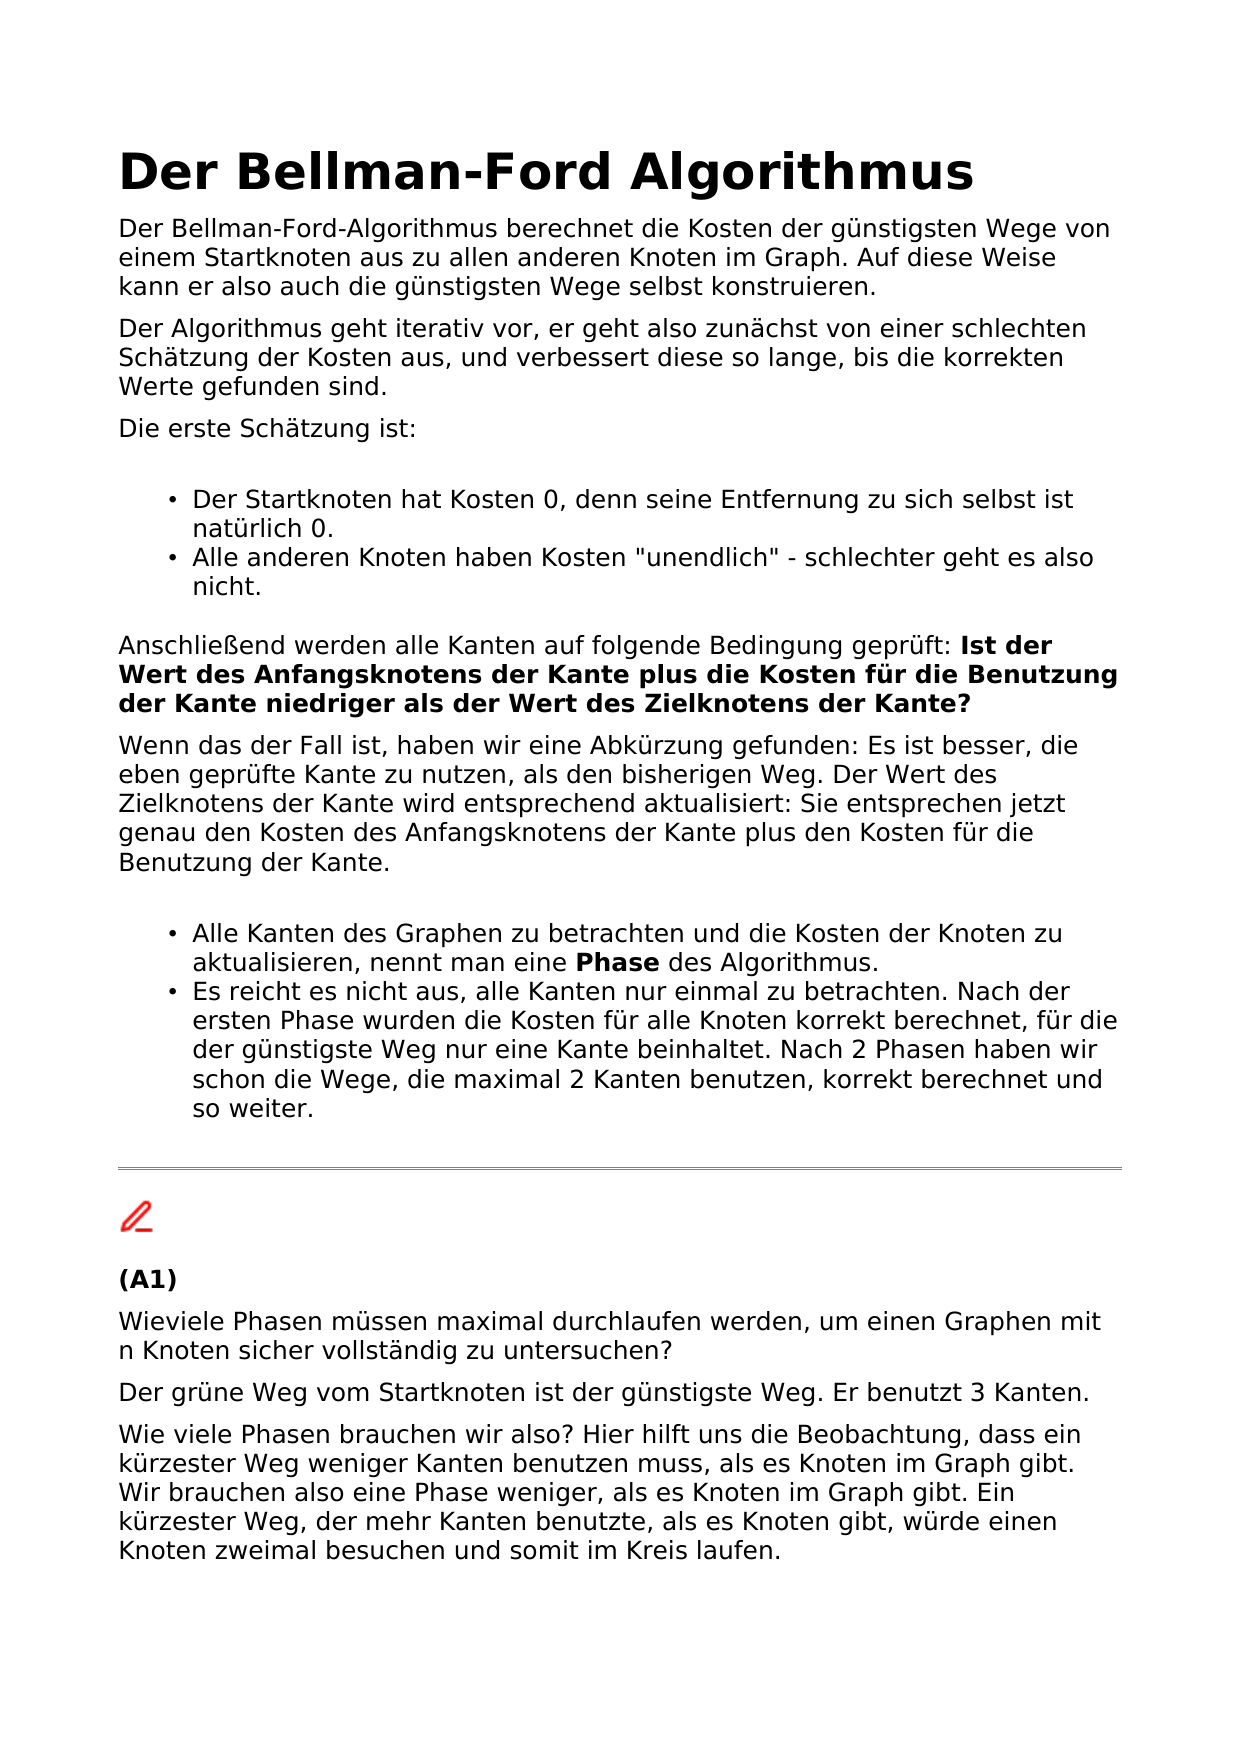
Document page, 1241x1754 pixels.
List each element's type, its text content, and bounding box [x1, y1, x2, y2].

text Der Algorithmus geht iterativ vor, er geht also zunächst von einer schlechten Schätzung der Kosten aus, und verbessert diese so lange, bis die korrekten Werte gefunden sind. [118, 314, 1122, 401]
list Alle Kanten des Graphen zu betrachten und die Kosten der Knoten zu aktualisieren, nennt man eine Phase des Algorithmus. [177, 919, 1122, 977]
text Wie viele Phasen brauchen wir also? Hier hilft uns die Beobachtung, dass ein kürzester Weg weniger Kanten benutzen muss, als es Knoten im Graph gibt. Wir brauchen also eine Phase weniger, als es Knoten im Graph gibt. Ein kürzester Weg, der mehr Kanten benutzte, als es Knoten gibt, würde einen Knoten zweimal besuchen und somit im Kreis laufen. [118, 1420, 1122, 1566]
text Die erste Schätzung ist: [118, 414, 1122, 443]
subtitle (A1) [118, 1266, 1122, 1295]
subtitle Der Bellman-Ford Algorithmus [118, 143, 1122, 201]
text Anschließend werden alle Kanten auf folgende Bedingung geprüft: Ist der Wert des Anfangsknotens der Kante plus die Kosten für die Benutzung der Kante niedriger als der Wert des Zielknotens der Kante? [118, 631, 1122, 719]
list Es reicht es nicht aus, alle Kanten nur einmal zu betrachten. Nach der ersten Phase wurden die Kosten für alle Knoten korrekt berechnet, für die der günstigste Weg nur eine Kante beinhaltet. Nach 2 Phasen haben wir schon die Wege, die maximal 2 Kanten benutzen, korrekt berechnet und so weiter. [177, 977, 1122, 1123]
text Wenn das der Fall ist, haben wir eine Abkürzung gefunden: Es ist besser, die eben geprüfte Kante zu nutzen, als den bisherigen Weg. Der Wert des Zielknotens der Kante wird entsprechend aktualisiert: Sie entsprechen jetzt genau den Kosten des Anfangsknotens der Kante plus den Kosten für die Benutzung der Kante. [118, 731, 1122, 877]
text Der Bellman-Ford-Algorithmus berechnet die Kosten der günstigsten Wege von einem Startknoten aus zu allen anderen Knoten im Graph. Auf diese Weise kann er also auch die günstigsten Wege selbst konstruieren. [118, 214, 1122, 301]
list Alle anderen Knoten haben Kosten "unendlich" - schlechter geht es also nicht. [177, 543, 1122, 602]
list Der Startknoten hat Kosten 0, denn seine Entfernung zu sich selbst ist natürlich 0. [177, 485, 1122, 543]
picture [118, 1198, 156, 1237]
text Wieviele Phasen müssen maximal durchlaufen werden, um einen Graphen mit n Knoten sicher vollständig zu untersuchen? [118, 1307, 1122, 1366]
text Der grüne Weg vom Startknoten ist der günstigste Weg. Er benutzt 3 Kanten. [118, 1378, 1122, 1407]
